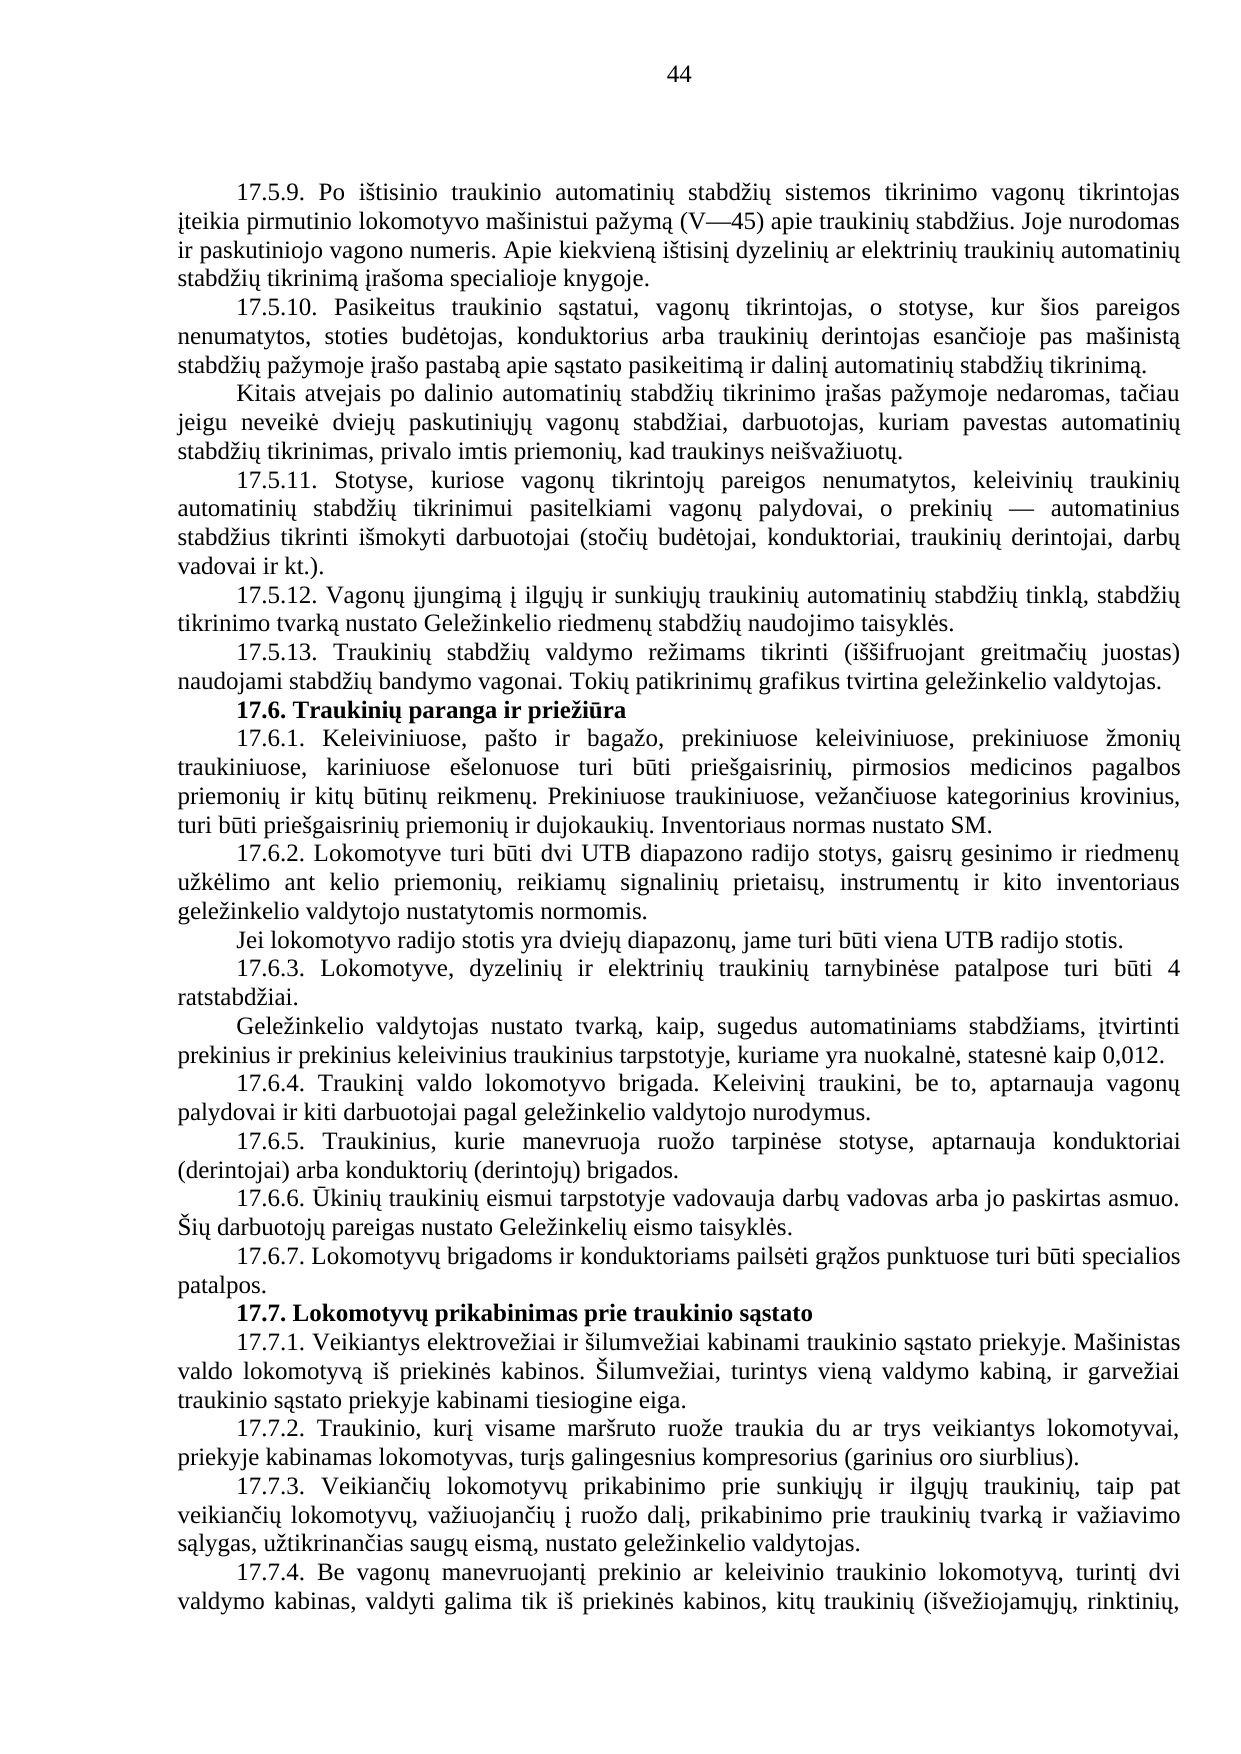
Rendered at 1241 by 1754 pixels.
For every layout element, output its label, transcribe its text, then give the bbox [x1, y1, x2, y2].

text 17.7.1. Veikiantys elektrovežiai ir šilumvežiai kabinami traukinio sąstato priekyje. Mašinistas valdo lokomotyvą iš priekinės kabinos. Šilumvežiai, turintys vieną valdymo kabiną, ir garvežiai traukinio sąstato priekyje kabinami tiesiogine eiga. [177, 1327, 1181, 1413]
text 17.5.13. Traukinių stabdžių valdymo režimams tikrinti (iššifruojant greitmačių juostas) naudojami stabdžių bandymo vagonai. Tokių patikrinimų grafikus tvirtina geležinkelio valdytojas. [177, 637, 1181, 695]
text 17.6.4. Traukinį valdo lokomotyvo brigada. Keleivinį traukini, be to, aptarnauja vagonų palydovai ir kiti darbuotojai pagal geležinkelio valdytojo nurodymus. [177, 1068, 1181, 1126]
text 17.7.4. Be vagonų manevruojantį prekinio ar keleivinio traukinio lokomotyvą, turintį dvi valdymo kabinas, valdyti galima tik iš priekinės kabinos, kitų traukinių (išvežiojamųjų, rinktinių, [177, 1557, 1181, 1615]
text Kitais atvejais po dalinio automatinių stabdžių tikrinimo įrašas pažymoje nedaromas, tačiau jeigu neveikė dviejų paskutiniųjų vagonų stabdžiai, darbuotojas, kuriam pavestas automatinių stabdžių tikrinimas, privalo imtis priemonių, kad traukinys neišvažiuotų. [177, 378, 1181, 465]
text 17.5.11. Stotyse, kuriose vagonų tikrintojų pareigos nenumatytos, keleivinių traukinių automatinių stabdžių tikrinimui pasitelkiami vagonų palydovai, o prekinių — automatinius stabdžius tikrinti išmokyti darbuotojai (stočių budėtojai, konduktoriai, traukinių derintojai, darbų vadovai ir kt.). [177, 465, 1181, 580]
text 17.5.10. Pasikeitus traukinio sąstatui, vagonų tikrintojas, o stotyse, kur šios pareigos nenumatytos, stoties budėtojas, konduktorius arba traukinių derintojas esančioje pas mašinistą stabdžių pažymoje įrašo pastabą apie sąstato pasikeitimą ir dalinį automatinių stabdžių tikrinimą. [177, 292, 1181, 378]
text 17.6.3. Lokomotyve, dyzelinių ir elektrinių traukinių tarnybinėse patalpose turi būti 4 ratstabdžiai. [177, 953, 1181, 1011]
text Geležinkelio valdytojas nustato tvarką, kaip, sugedus automatiniams stabdžiams, įtvirtinti prekinius ir prekinius keleivinius traukinius tarpstotyje, kuriame yra nuokalnė, statesnė kaip 0,012. [177, 1011, 1181, 1068]
text 17.6.6. Ūkinių traukinių eismui tarpstotyje vadovauja darbų vadovas arba jo paskirtas asmuo. Šių darbuotojų pareigas nustato Geležinkelių eismo taisyklės. [177, 1183, 1181, 1241]
text 17.6. Traukinių paranga ir priežiūra [236, 695, 1139, 723]
text 17.5.9. Po ištisinio traukinio automatinių stabdžių sistemos tikrinimo vagonų tikrintojas įteikia pirmutinio lokomotyvo mašinistui pažymą (V—45) apie traukinių stabdžius. Joje nurodomas ir paskutiniojo vagono numeris. Apie kiekvieną ištisinį dyzelinių ar elektrinių traukinių automatinių stabdžių tikrinimą įrašoma specialioje knygoje. [177, 177, 1181, 292]
text 17.5.12. Vagonų įjungimą į ilgųjų ir sunkiųjų traukinių automatinių stabdžių tinklą, stabdžių tikrinimo tvarką nustato Geležinkelio riedmenų stabdžių naudojimo taisyklės. [177, 580, 1181, 637]
text 17.7.2. Traukinio, kurį visame maršruto ruože traukia du ar trys veikiantys lokomotyvai, priekyje kabinamas lokomotyvas, turįs galingesnius kompresorius (garinius oro siurblius). [177, 1413, 1181, 1471]
text 17.6.1. Keleiviniuose, pašto ir bagažo, prekiniuose keleiviniuose, prekiniuose žmonių traukiniuose, kariniuose ešelonuose turi būti priešgaisrinių, pirmosios medicinos pagalbos priemonių ir kitų būtinų reikmenų. Prekiniuose traukiniuose, vežančiuose kategorinius krovinius, turi būti priešgaisrinių priemonių ir dujokaukių. Inventoriaus normas nustato SM. [177, 723, 1181, 838]
text Jei lokomotyvo radijo stotis yra dviejų diapazonų, jame turi būti viena UTB radijo stotis. [177, 925, 1181, 953]
text 17.6.2. Lokomotyve turi būti dvi UTB diapazono radijo stotys, gaisrų gesinimo ir riedmenų užkėlimo ant kelio priemonių, reikiamų signalinių prietaisų, instrumentų ir kito inventoriaus geležinkelio valdytojo nustatytomis normomis. [177, 838, 1181, 925]
text 17.6.7. Lokomotyvų brigadoms ir konduktoriams pailsėti grąžos punktuose turi būti specialios patalpos. [177, 1241, 1181, 1298]
text 17.7. Lokomotyvų prikabinimas prie traukinio sąstato [236, 1298, 1139, 1327]
text 17.6.5. Traukinius, kurie manevruoja ruožo tarpinėse stotyse, aptarnauja konduktoriai (derintojai) arba konduktorių (derintojų) brigados. [177, 1126, 1181, 1183]
text 17.7.3. Veikiančių lokomotyvų prikabinimo prie sunkiųjų ir ilgųjų traukinių, taip pat veikiančių lokomotyvų, važiuojančių į ruožo dalį, prikabinimo prie traukinių tvarką ir važiavimo sąlygas, užtikrinančias saugų eismą, nustato geležinkelio valdytojas. [177, 1471, 1181, 1557]
